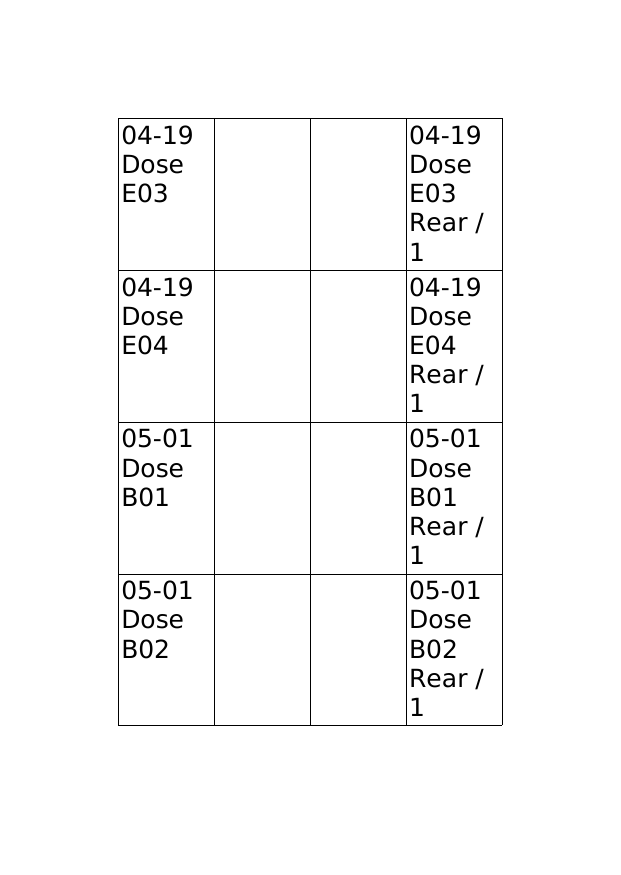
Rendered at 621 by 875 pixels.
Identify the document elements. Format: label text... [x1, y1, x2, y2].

table_cell [215, 575, 310, 725]
table_cell [215, 271, 310, 422]
table_cell 05-01 Dose B02 Rear / 1 [407, 575, 502, 725]
table_cell 05-01 Dose B01 Rear / 1 [407, 423, 502, 573]
table_cell 04-19 Dose E04 Rear / 1 [407, 271, 502, 422]
table_cell 04-19 Dose E03 Rear / 1 [407, 119, 502, 270]
table_cell 05-01 Dose B01 [119, 423, 214, 573]
table_cell 04-19 Dose E04 [119, 271, 214, 422]
table_cell [311, 423, 406, 573]
table_cell [311, 119, 406, 270]
table_cell [311, 271, 406, 422]
table_cell [215, 119, 310, 270]
table_cell [311, 575, 406, 725]
table_cell 04-19 Dose E03 [119, 119, 214, 270]
table_cell [215, 423, 310, 573]
table_cell 05-01 Dose B02 [119, 575, 214, 725]
